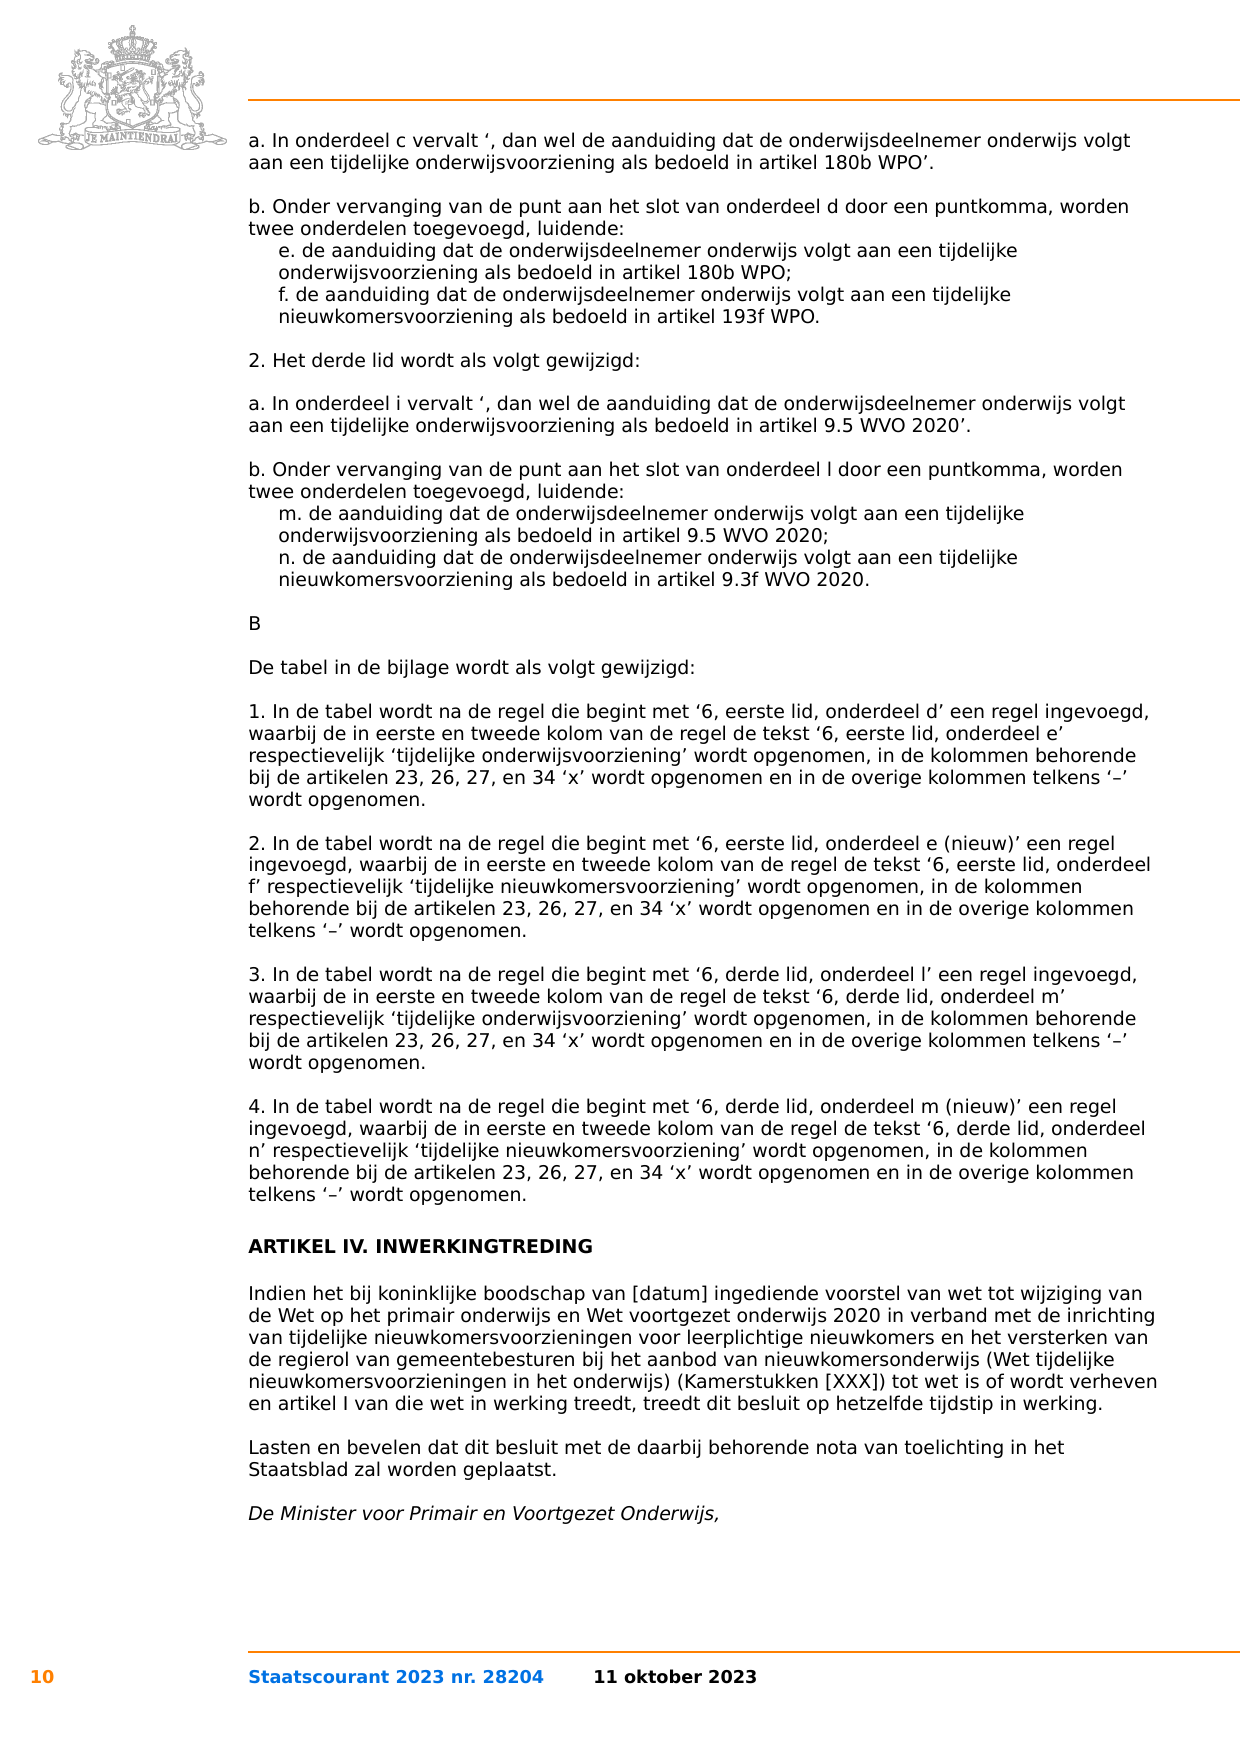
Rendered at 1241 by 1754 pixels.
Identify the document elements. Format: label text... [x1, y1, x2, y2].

text b. Onder vervanging van de punt aan het slot van onderdeel d door een puntkomma, worden twee onderdelen toegevoegd, luidende: [248, 196, 1163, 240]
text Indien het bij koninklijke boodschap van [datum] ingediende voorstel van wet tot wijziging van de Wet op het primair onderwijs en Wet voortgezet onderwijs 2020 in verband met de inrichting van tijdelijke nieuwkomersvoorzieningen voor leerplichtige nieuwkomers en het versterken van de regierol van gemeentebesturen bij het aanbod van nieuwkomersonderwijs (Wet tijdelijke nieuwkomersvoorzieningen in het onderwijs) (Kamerstukken [XXX]) tot wet is of wordt verheven en artikel I van die wet in werking treedt, treedt dit besluit op hetzelfde tijdstip in werking. [248, 1283, 1163, 1415]
text b. Onder vervanging van de punt aan het slot van onderdeel l door een puntkomma, worden twee onderdelen toegevoegd, luidende: [248, 459, 1163, 503]
text 2. In de tabel wordt na de regel die begint met ‘6, eerste lid, onderdeel e (nieuw)’ een regel ingevoegd, waarbij de in eerste en tweede kolom van de regel de tekst ‘6, eerste lid, onderdeel f’ respectievelijk ‘tijdelijke nieuwkomersvoorziening’ wordt opgenomen, in de kolommen behorende bij de artikelen 23, 26, 27, en 34 ‘x’ wordt opgenomen en in de overige kolommen telkens ‘–’ wordt opgenomen. [248, 832, 1163, 942]
subtitle ARTIKEL IV. INWERKINGTREDING [248, 1236, 1163, 1258]
text m. de aanduiding dat de onderwijsdeelnemer onderwijs volgt aan een tijdelijke onderwijsvoorziening als bedoeld in artikel 9.5 WVO 2020; [278, 503, 1163, 547]
text B [248, 613, 1163, 635]
text n. de aanduiding dat de onderwijsdeelnemer onderwijs volgt aan een tijdelijke nieuwkomersvoorziening als bedoeld in artikel 9.3f WVO 2020. [278, 547, 1163, 591]
text Lasten en bevelen dat dit besluit met de daarbij behorende nota van toelichting in het Staatsblad zal worden geplaatst. [248, 1437, 1163, 1481]
picture [38, 25, 227, 150]
text 4. In de tabel wordt na de regel die begint met ‘6, derde lid, onderdeel m (nieuw)’ een regel ingevoegd, waarbij de in eerste en tweede kolom van de regel de tekst ‘6, derde lid, onderdeel n’ respectievelijk ‘tijdelijke nieuwkomersvoorziening’ wordt opgenomen, in de kolommen behorende bij de artikelen 23, 26, 27, en 34 ‘x’ wordt opgenomen en in de overige kolommen telkens ‘–’ wordt opgenomen. [248, 1096, 1163, 1206]
text De Minister voor Primair en Voortgezet Onderwijs, [248, 1502, 1163, 1524]
text 1. In de tabel wordt na de regel die begint met ‘6, eerste lid, onderdeel d’ een regel ingevoegd, waarbij de in eerste en tweede kolom van de regel de tekst ‘6, eerste lid, onderdeel e’ respectievelijk ‘tijdelijke onderwijsvoorziening’ wordt opgenomen, in de kolommen behorende bij de artikelen 23, 26, 27, en 34 ‘x’ wordt opgenomen en in de overige kolommen telkens ‘–’ wordt opgenomen. [248, 701, 1163, 811]
text a. In onderdeel i vervalt ‘, dan wel de aanduiding dat de onderwijsdeelnemer onderwijs volgt aan een tijdelijke onderwijsvoorziening als bedoeld in artikel 9.5 WVO 2020’. [248, 393, 1163, 437]
text 3. In de tabel wordt na de regel die begint met ‘6, derde lid, onderdeel l’ een regel ingevoegd, waarbij de in eerste en tweede kolom van de regel de tekst ‘6, derde lid, onderdeel m’ respectievelijk ‘tijdelijke onderwijsvoorziening’ wordt opgenomen, in de kolommen behorende bij de artikelen 23, 26, 27, en 34 ‘x’ wordt opgenomen en in de overige kolommen telkens ‘–’ wordt opgenomen. [248, 964, 1163, 1074]
text De tabel in de bijlage wordt als volgt gewijzigd: [248, 657, 1163, 679]
text a. In onderdeel c vervalt ‘, dan wel de aanduiding dat de onderwijsdeelnemer onderwijs volgt aan een tijdelijke onderwijsvoorziening als bedoeld in artikel 180b WPO’. [248, 130, 1163, 174]
text e. de aanduiding dat de onderwijsdeelnemer onderwijs volgt aan een tijdelijke onderwijsvoorziening als bedoeld in artikel 180b WPO; [278, 240, 1163, 284]
text 2. Het derde lid wordt als volgt gewijzigd: [248, 349, 1163, 371]
text f. de aanduiding dat de onderwijsdeelnemer onderwijs volgt aan een tijdelijke nieuwkomersvoorziening als bedoeld in artikel 193f WPO. [278, 284, 1163, 328]
